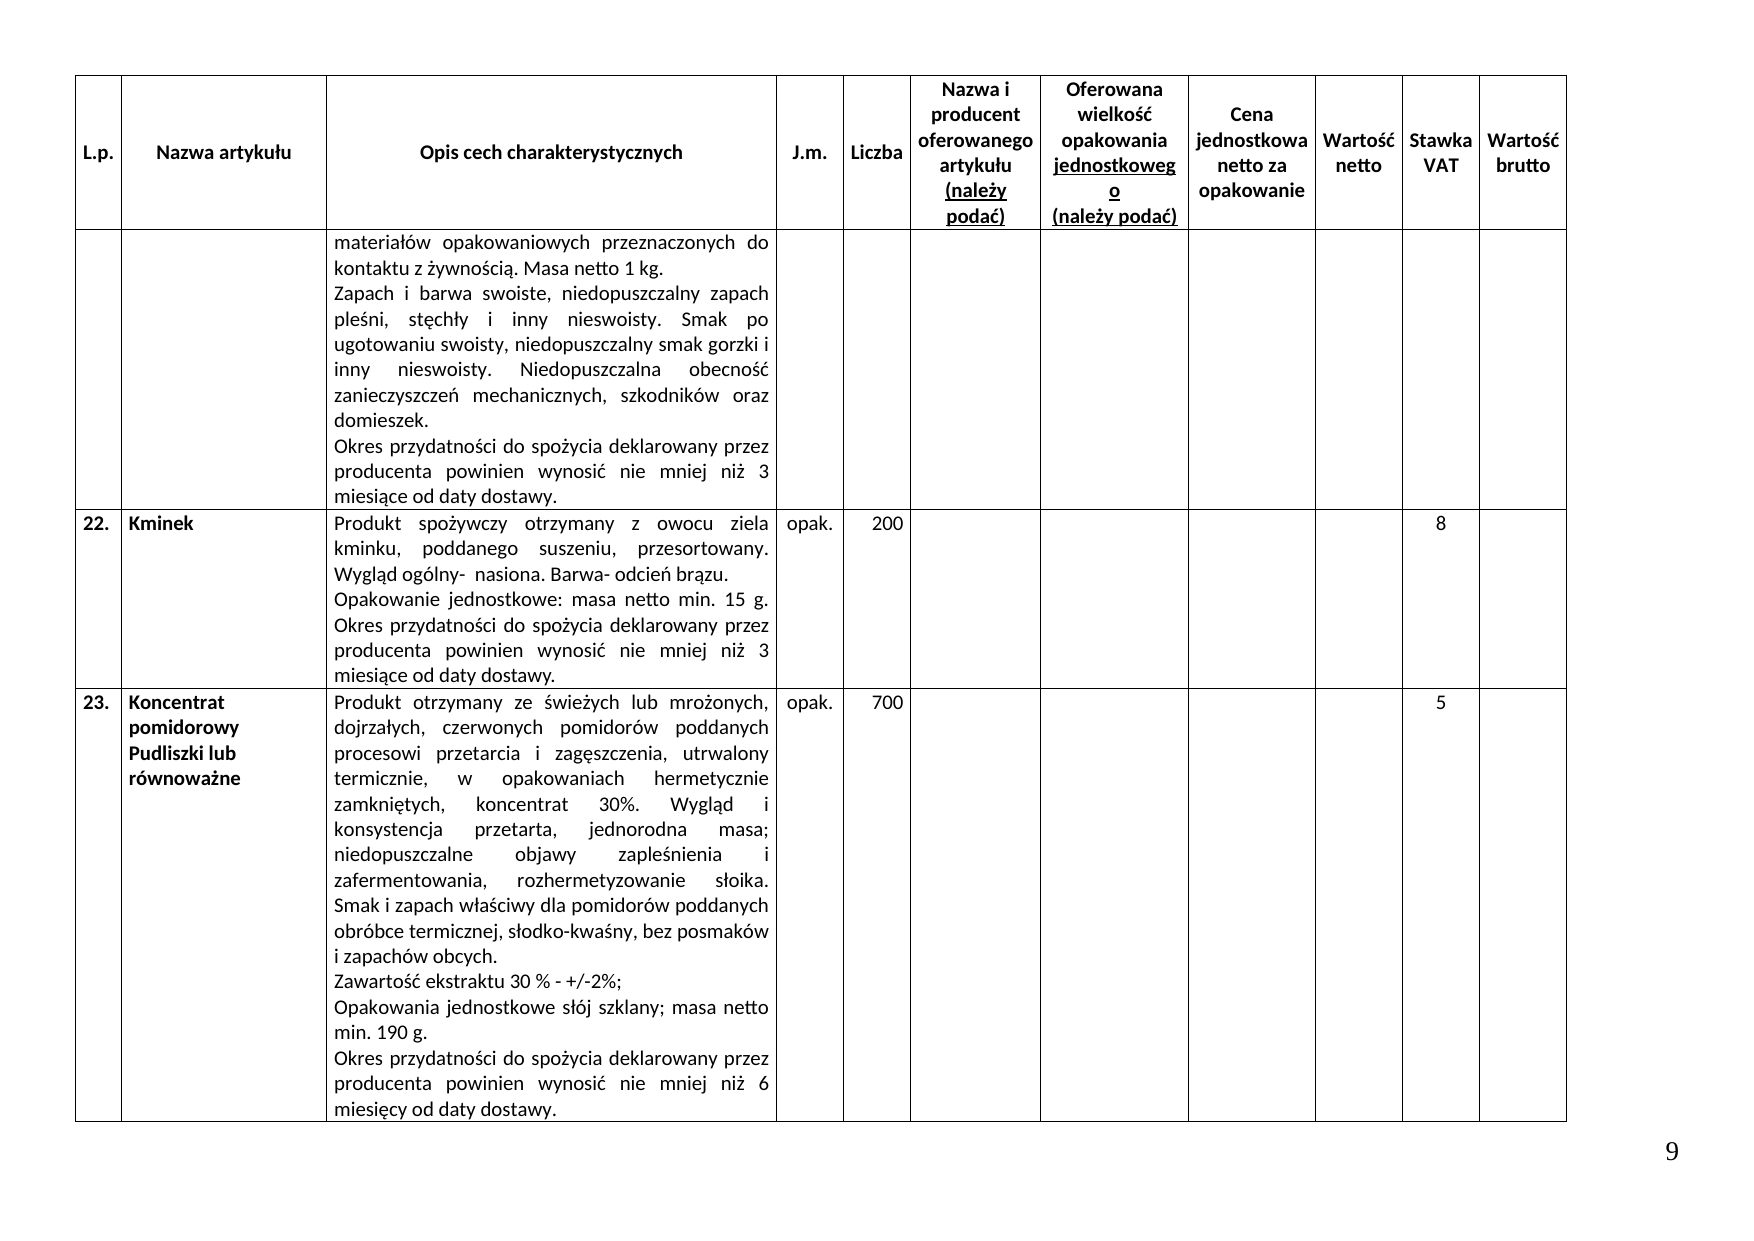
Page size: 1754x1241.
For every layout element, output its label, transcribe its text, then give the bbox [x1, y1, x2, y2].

table_cell [1189, 230, 1315, 509]
table_cell [122, 230, 326, 509]
table_cell [1316, 510, 1402, 688]
table_header Nazwa artykułu [122, 76, 326, 228]
table_header L.p. [76, 76, 121, 228]
table_header Liczba [844, 76, 910, 228]
table_cell [76, 230, 121, 509]
table_cell 700 [844, 689, 910, 1121]
table_cell [1403, 230, 1479, 509]
table_header Oferowana wielkość opakowania jednostkowego (należy podać) [1041, 76, 1188, 228]
table_cell [911, 510, 1040, 688]
table_cell opak. [777, 510, 843, 688]
table_cell [911, 689, 1040, 1121]
table_cell [1041, 510, 1188, 688]
table_header Opis cech charakterystycznych [327, 76, 776, 228]
table_cell [1316, 689, 1402, 1121]
table_cell opak. [777, 689, 843, 1121]
table_cell Kminek [122, 510, 326, 688]
table_cell Koncentrat pomidorowy Pudliszki lub równoważne [122, 689, 326, 1121]
table_cell [911, 230, 1040, 509]
table_cell [1189, 510, 1315, 688]
table_cell [1041, 230, 1188, 509]
table_cell [844, 230, 910, 509]
table_cell Produkt spożywczy otrzymany z owocu ziela kminku, poddanego suszeniu, przesortowany. Wygląd ogólny- nasiona. Barwa- odcień brązu. Opakowanie jednostkowe: masa netto min. 15 g. Okres przydatności do spożycia deklarowany przez producenta powinien wynosić nie mniej niż 3 miesiące od daty dostawy. [327, 510, 776, 688]
table_cell [777, 230, 843, 509]
table_header Stawka VAT [1403, 76, 1479, 228]
table_cell 200 [844, 510, 910, 688]
table_cell [1480, 510, 1566, 688]
table_cell [76, 510, 121, 688]
table_cell [1041, 689, 1188, 1121]
table_header Wartość netto [1316, 76, 1402, 228]
table_cell [1480, 689, 1566, 1121]
table_header Cena jednostkowa netto za opakowanie [1189, 76, 1315, 228]
table_cell materiałów opakowaniowych przeznaczonych do kontaktu z żywnością. Masa netto 1 kg. Zapach i barwa swoiste, niedopuszczalny zapach pleśni, stęchły i inny nieswoisty. Smak po ugotowaniu swoisty, niedopuszczalny smak gorzki i inny nieswoisty. Niedopuszczalna obecność zanieczyszczeń mechanicznych, szkodników oraz domieszek. Okres przydatności do spożycia deklarowany przez producenta powinien wynosić nie mniej niż 3 miesiące od daty dostawy. [327, 230, 776, 509]
table_cell [76, 689, 121, 1121]
table_cell Produkt otrzymany ze świeżych lub mrożonych, dojrzałych, czerwonych pomidorów poddanych procesowi przetarcia i zagęszczenia, utrwalony termicznie, w opakowaniach hermetycznie zamkniętych, koncentrat 30%. Wygląd i konsystencja przetarta, jednorodna masa; niedopuszczalne objawy zapleśnienia i zafermentowania, rozhermetyzowanie słoika. Smak i zapach właściwy dla pomidorów poddanych obróbce termicznej, słodko-kwaśny, bez posmaków i zapachów obcych. Zawartość ekstraktu 30 % - +/-2%; Opakowania jednostkowe słój szklany; masa netto min. 190 g. Okres przydatności do spożycia deklarowany przez producenta powinien wynosić nie mniej niż 6 miesięcy od daty dostawy. [327, 689, 776, 1121]
table_cell [1189, 689, 1315, 1121]
table_header J.m. [777, 76, 843, 228]
table_header Nazwa i producent oferowanego artykułu (należy podać) [911, 76, 1040, 228]
table_cell 5 [1403, 689, 1479, 1121]
table_header Wartość brutto [1480, 76, 1566, 228]
table_cell [1480, 230, 1566, 509]
table_cell 8 [1403, 510, 1479, 688]
table_cell [1316, 230, 1402, 509]
